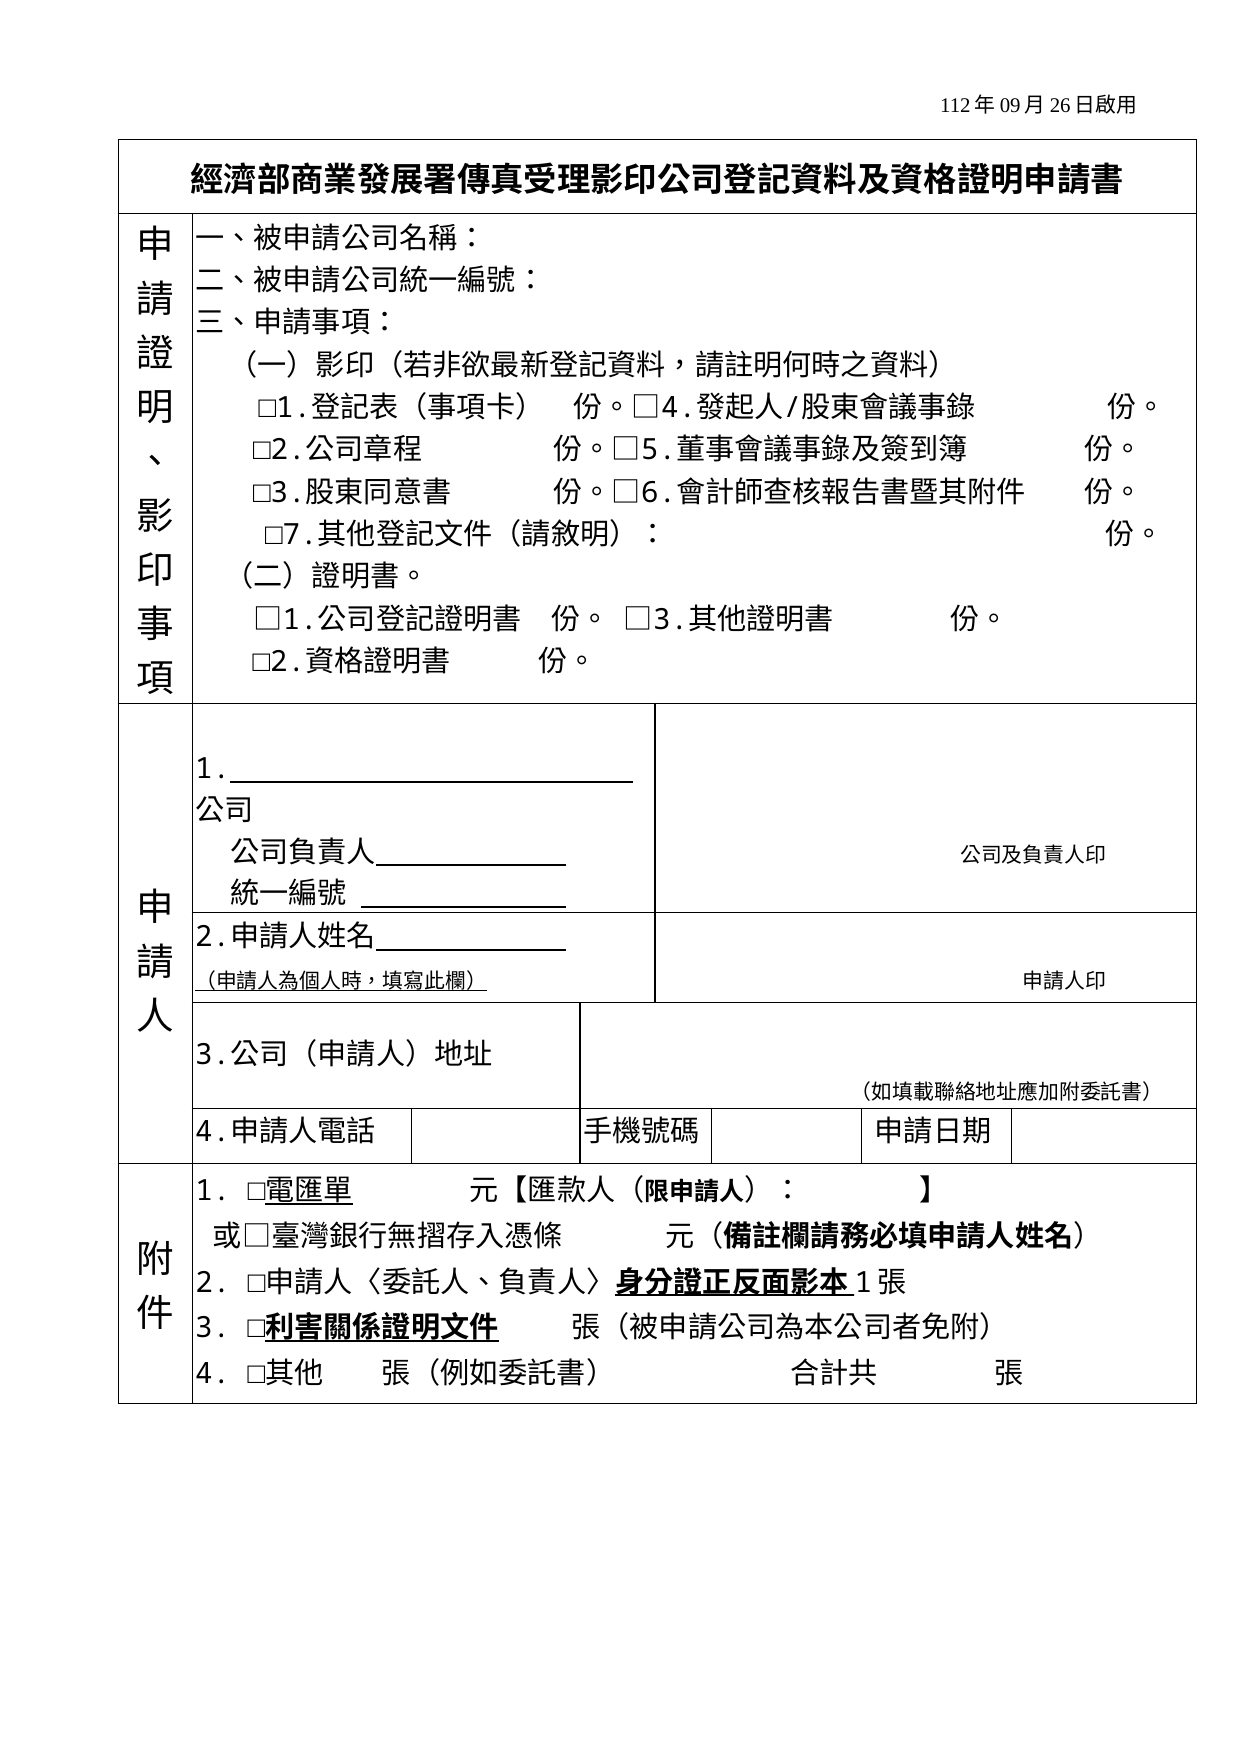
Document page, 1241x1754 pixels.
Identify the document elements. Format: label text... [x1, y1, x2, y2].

table_cell [712, 1109, 861, 1163]
table_cell 申請日期 [862, 1109, 1011, 1163]
table_cell 1. 公司 公司負責人 統一編號 [193, 704, 654, 912]
table_cell 一、被申請公司名稱： 二、被申請公司統一編號： 三、申請事項： （一）影印（若非欲最新登記資料，請註明何時之資料） □1.登記表（事項卡） 份。□4.發起人/股東會議事錄 份。 □2.公司章程 份。□5.董事會議事錄及簽到簿 份。 □3.股東同意書 份。□6.會計師查核報告書暨其附件 份。 □7.其他登記文件（請敘明）： 份。 （二）證明書。 □1.公司登記證明書 份。 □3.其他證明書 份。 □2.資格證明書 份。 [193, 214, 1196, 703]
table_header 經濟部商業發展署傳真受理影印公司登記資料及資格證明申請書 [119, 140, 1196, 213]
table_cell 申 請 人 [119, 704, 192, 1163]
table_cell 申請人印 [656, 913, 1196, 1002]
table_cell 申請證明、影印事項 [119, 214, 192, 703]
table_cell 公司及負責人印 [656, 704, 1196, 912]
table_cell 4.申請人電話 [193, 1109, 411, 1163]
table_cell [1012, 1109, 1196, 1163]
table_cell 2.申請人姓名 （申請人為個人時，填寫此欄） [193, 913, 654, 1002]
table_cell 附 件 [119, 1164, 192, 1403]
table_cell 1. □電匯單 元【匯款人（限申請人）： 】 或□臺灣銀行無摺存入憑條 元（備註欄請務必填申請人姓名） 2. □申請人〈委託人、負責人〉身分證正反面影本1張 3. □利害關係證明文件 張（被申請公司為本公司者免附） 4. □其他 張（例如委託書） 合計共 張 [193, 1164, 1196, 1403]
table_cell 3.公司（申請人）地址 [193, 1003, 579, 1107]
table_cell 手機號碼 [581, 1109, 711, 1163]
table_cell （如填載聯絡地址應加附委託書） [581, 1003, 1196, 1107]
table_cell [412, 1109, 579, 1163]
